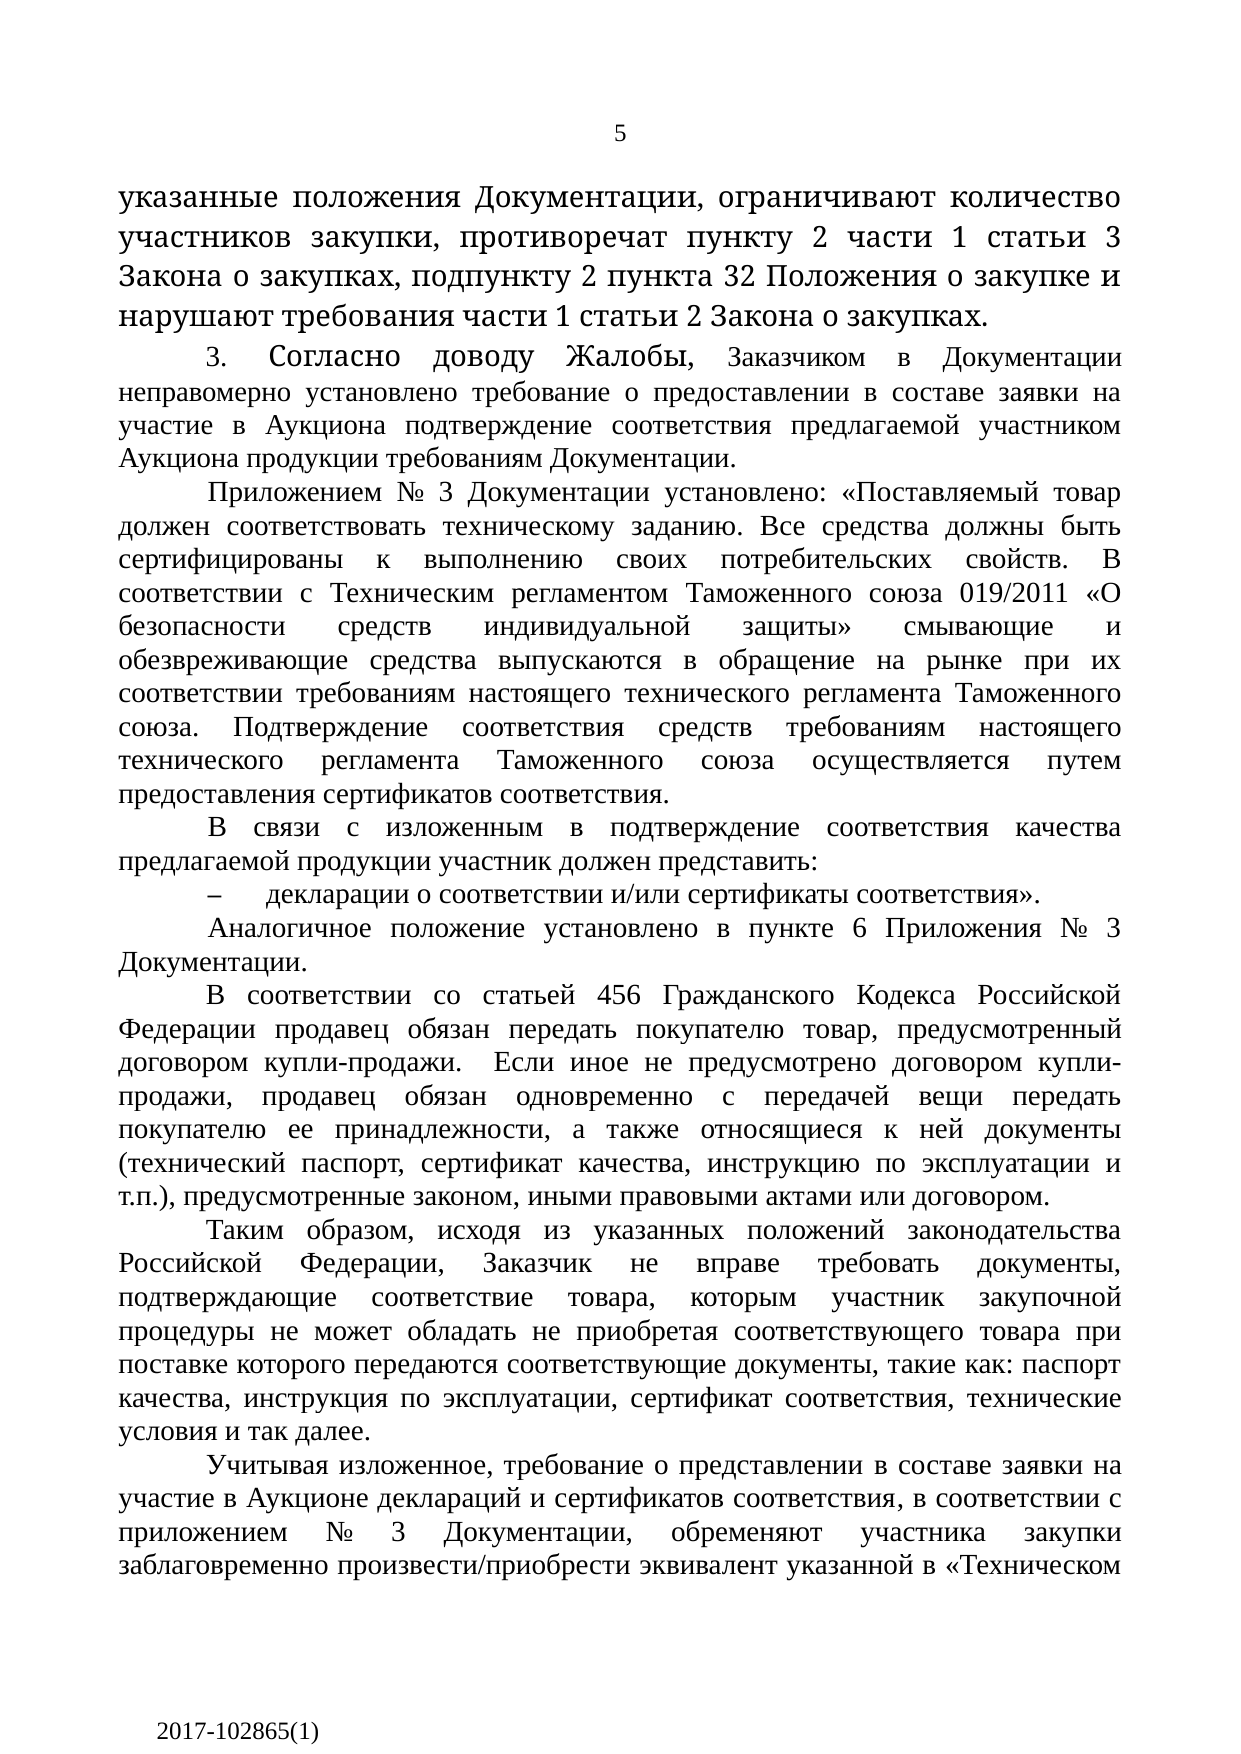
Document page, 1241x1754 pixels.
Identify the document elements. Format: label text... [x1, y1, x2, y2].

text В связи с изложенным в подтверждение соответствия качества предлагаемой продукции участник должен представить: [118, 809, 1122, 877]
text указанные положения Документации, ограничивают количество участников закупки, противоречат пункту 2 части 1 статьи 3 Закона о закупках, подпункту 2 пункта 32 Положения о закупке и нарушают требования части 1 статьи 2 Закона о закупках. [118, 176, 1122, 335]
text Приложением № 3 Документации установлено: «Поставляемый товар должен соответствовать техническому заданию. Все средства должны быть сертифицированы к выполнению своих потребительских свойств. В соответствии с Техническим регламентом Таможенного союза 019/2011 «О безопасности средств индивидуальной защиты» смывающие и обезвреживающие средства выпускаются в обращение на рынке при их соответствии требованиям настоящего технического регламента Таможенного союза. Подтверждение соответствия средств требованиям настоящего технического регламента Таможенного союза осуществляется путем предоставления сертификатов соответствия. [118, 474, 1122, 809]
text Учитывая изложенное, требование о представлении в составе заявки на участие в Аукционе деклараций и сертификатов соответствия, в соответствии с приложением № 3 Документации, обременяют участника закупки заблаговременно произвести/приобрести эквивалент указанной в «Техническом [118, 1447, 1122, 1581]
list Согласно доводу Жалобы, Заказчиком в Документации неправомерно установлено требование о предоставлении в составе заявки на участие в Аукциона подтверждение соответствия предлагаемой участником Аукциона продукции требованиям Документации. [118, 335, 1122, 474]
text Аналогичное положение установлено в пункте 6 Приложения № 3 Документации. [118, 910, 1122, 977]
text В соответствии со статьей 456 Гражданского Кодекса Российской Федерации продавец обязан передать покупателю товар, предусмотренный договором купли-продажи. Если иное не предусмотрено договором купли-продажи, продавец обязан одновременно с передачей вещи передать покупателю ее принадлежности, а также относящиеся к ней документы (технический паспорт, сертификат качества, инструкцию по эксплуатации и т.п.), предусмотренные законом, иными правовыми актами или договором. [118, 977, 1122, 1212]
text Таким образом, исходя из указанных положений законодательства Российской Федерации, Заказчик не вправе требовать документы, подтверждающие соответствие товара, которым участник закупочной процедуры не может обладать не приобретая соответствующего товара при поставке которого передаются соответствующие документы, такие как: паспорт качества, инструкция по эксплуатации, сертификат соответствия, технические условия и так далее. [118, 1212, 1122, 1447]
list декларации о соответствии и/или сертификаты соответствия». [118, 877, 1122, 910]
